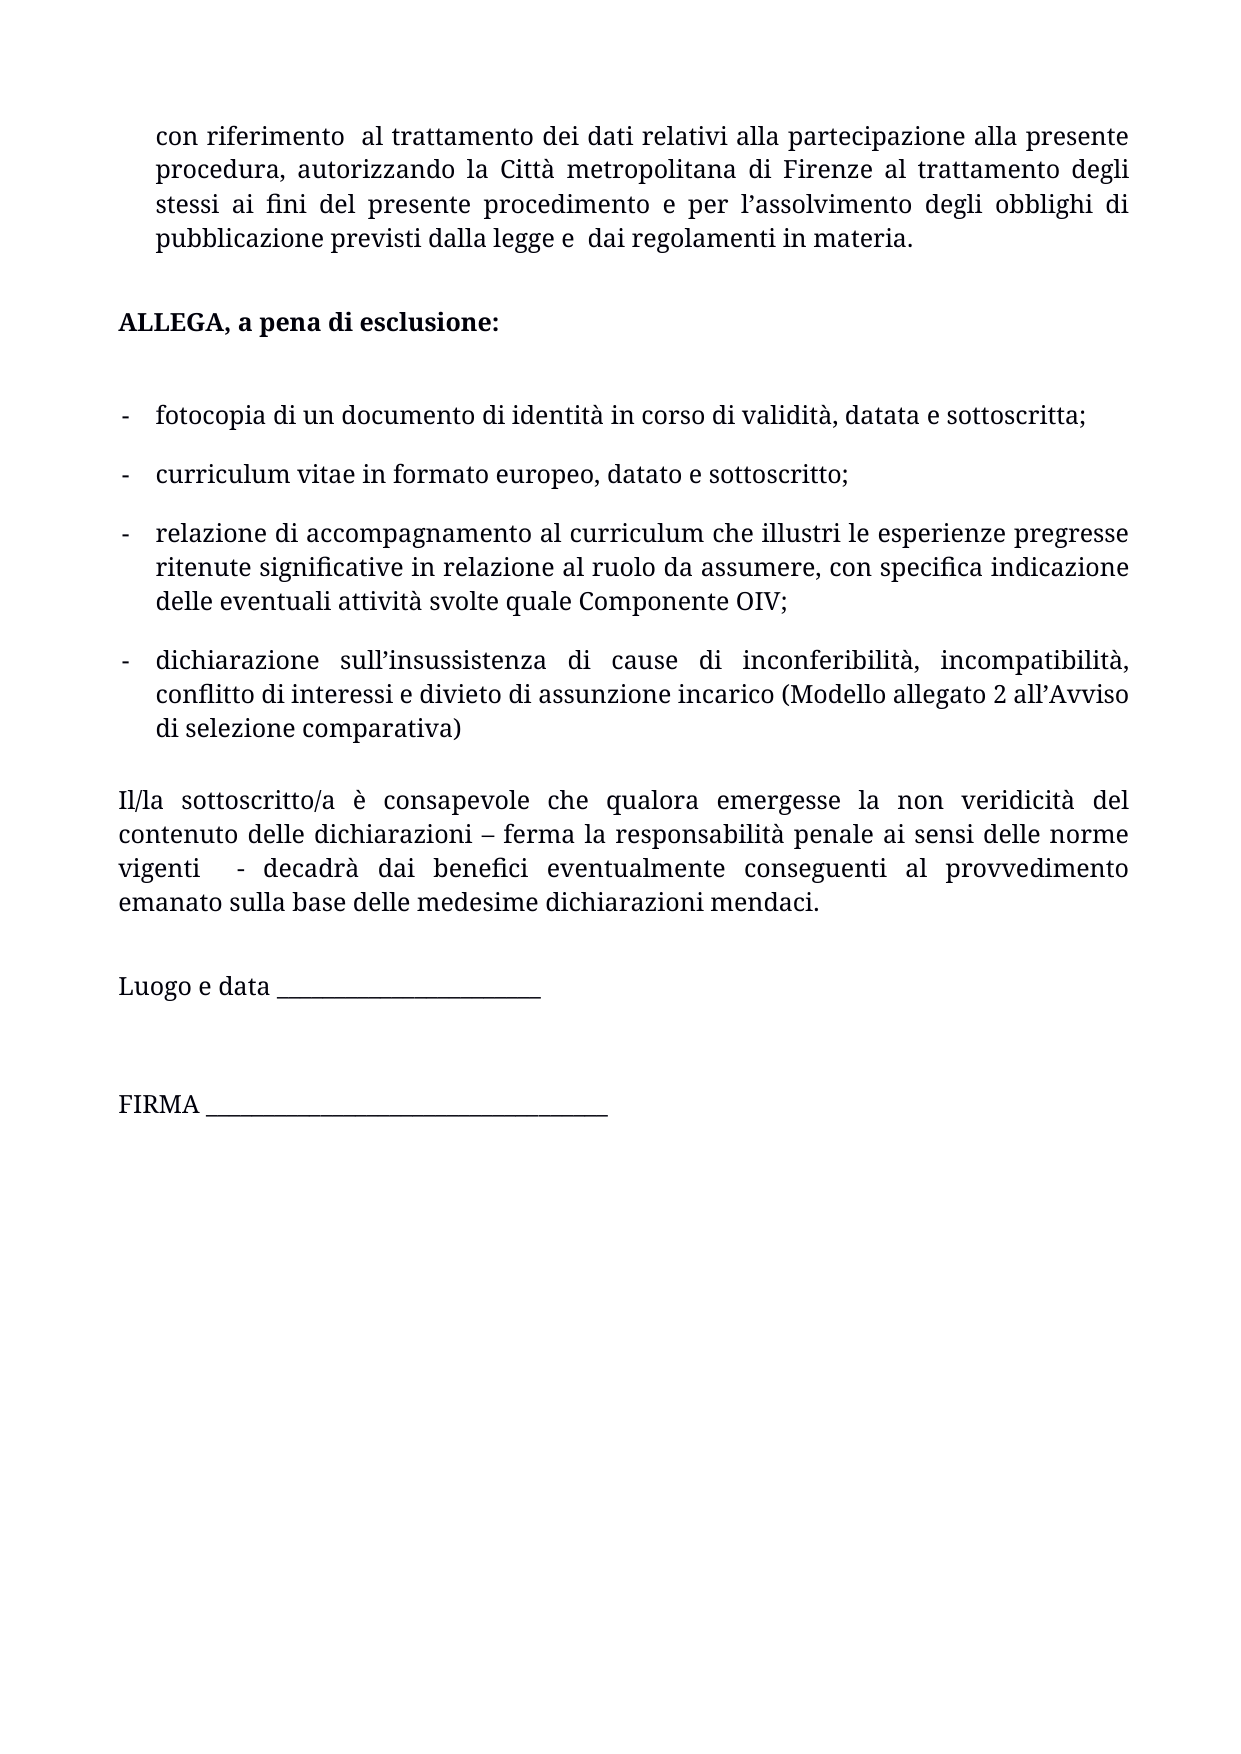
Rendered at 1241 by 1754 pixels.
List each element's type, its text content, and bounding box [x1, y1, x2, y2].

list con riferimento al trattamento dei dati relativi alla partecipazione alla presente procedura, autorizzando la Città metropolitana di Firenze al trattamento degli stessi ai fini del presente procedimento e per l’assolvimento degli obblighi di pubblicazione previsti dalla legge e dai regolamenti in materia. [122, 118, 1130, 254]
text FIRMA ___________________________________ [118, 1087, 1130, 1121]
text Il/la sottoscritto/a è consapevole che qualora emergesse la non veridicità del contenuto delle dichiarazioni – ferma la responsabilità penale ai sensi delle norme vigenti - decadrà dai benefici eventualmente conseguenti al provvedimento emanato sulla base delle medesime dichiarazioni mendaci. [118, 782, 1130, 919]
list curriculum vitae in formato europeo, datato e sottoscritto; [122, 457, 1130, 491]
list dichiarazione sull’insussistenza di cause di inconferibilità, incompatibilità, conflitto di interessi e divieto di assunzione incarico (Modello allegato 2 all’Avviso di selezione comparativa) [122, 643, 1130, 745]
text Luogo e data _______________________ [118, 969, 1130, 1003]
subtitle ALLEGA, a pena di esclusione: [118, 304, 1122, 338]
list relazione di accompagnamento al curriculum che illustri le esperienze pregresse ritenute significative in relazione al ruolo da assumere, con specifica indicazione delle eventuali attività svolte quale Componente OIV; [122, 516, 1130, 618]
list fotocopia di un documento di identità in corso di validità, datata e sottoscritta; [122, 397, 1130, 432]
